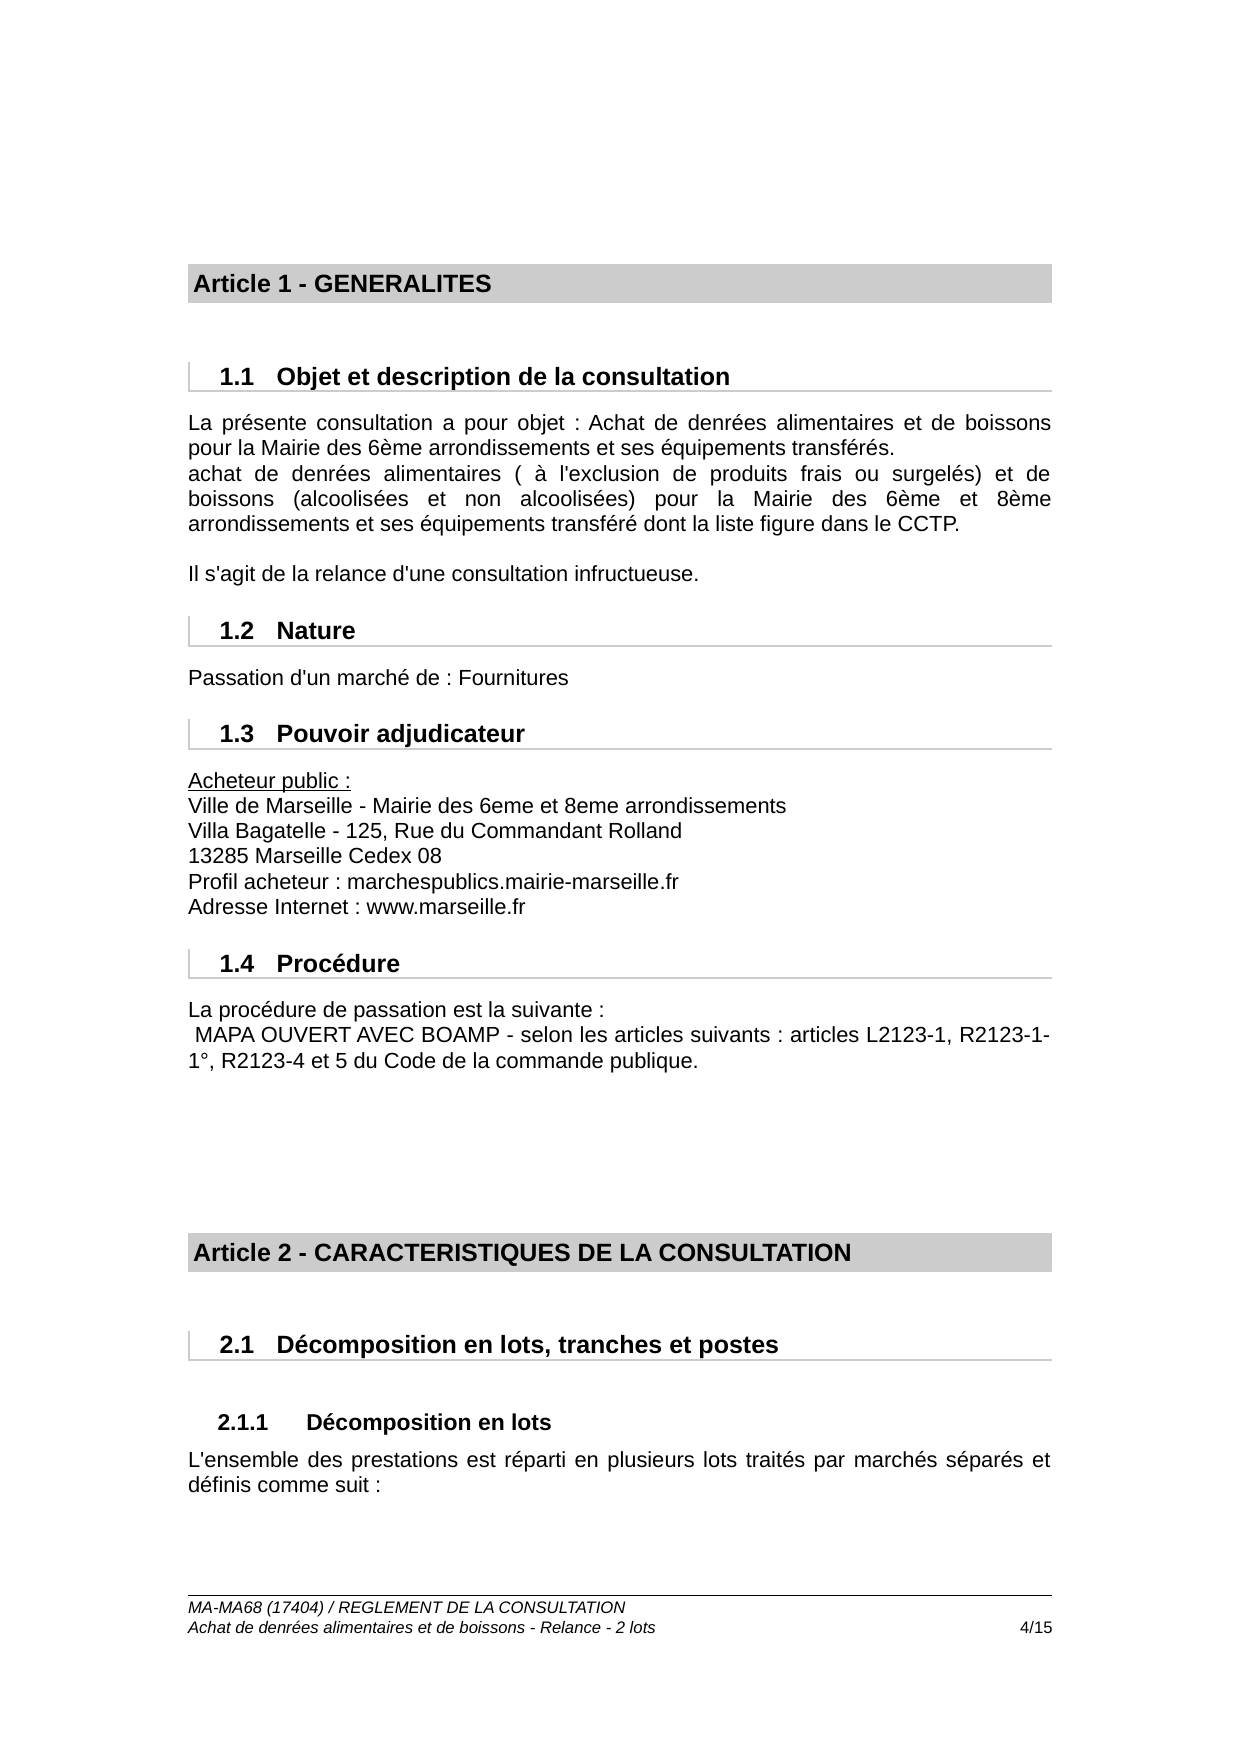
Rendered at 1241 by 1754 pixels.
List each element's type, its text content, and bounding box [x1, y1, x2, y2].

subtitle GENERALITES [190, 266, 1050, 300]
text La présente consultation a pour objet : Achat de denrées alimentaires et de boissons pour la Mairie des 6ème arrondissements et ses équipements transférés. [188, 410, 1052, 461]
text Il s'agit de la relance d'une consultation infructueuse. [188, 561, 1052, 587]
text Profil acheteur : marchespublics.mairie-marseille.fr [188, 869, 1052, 894]
subtitle Objet et description de la consultation [190, 362, 1052, 390]
subtitle Pouvoir adjudicateur [190, 719, 1052, 748]
text Ville de Marseille - Mairie des 6eme et 8eme arrondissements [188, 793, 1052, 818]
subtitle Décomposition en lots [188, 1408, 1052, 1435]
text Passation d'un marché de : Fournitures [188, 664, 1052, 690]
text L'ensemble des prestations est réparti en plusieurs lots traités par marchés séparés et définis comme suit : [188, 1447, 1052, 1497]
subtitle CARACTERISTIQUES DE LA CONSULTATION [190, 1235, 1050, 1269]
text La procédure de passation est la suivante : [188, 997, 1052, 1022]
text MAPA OUVERT AVEC BOAMP - selon les articles suivants : articles L2123-1, R2123-1-1°, R2123-4 et 5 du Code de la commande publique. [188, 1022, 1052, 1073]
text 13285 Marseille Cedex 08 [188, 843, 1052, 869]
subtitle Procédure [188, 948, 1052, 977]
text Acheteur public : [188, 768, 1052, 793]
subtitle Décomposition en lots, tranches et postes [190, 1331, 1052, 1359]
text Villa Bagatelle - 125, Rue du Commandant Rolland [188, 818, 1052, 843]
text achat de denrées alimentaires ( à l'exclusion de produits frais ou surgelés) et de boissons (alcoolisées et non alcoolisées) pour la Mairie des 6ème et 8ème arrondissements et ses équipements transféré dont la liste figure dans le CCTP. [188, 461, 1052, 536]
text Adresse Internet : www.marseille.fr [188, 894, 1052, 919]
subtitle Nature [190, 616, 1052, 645]
